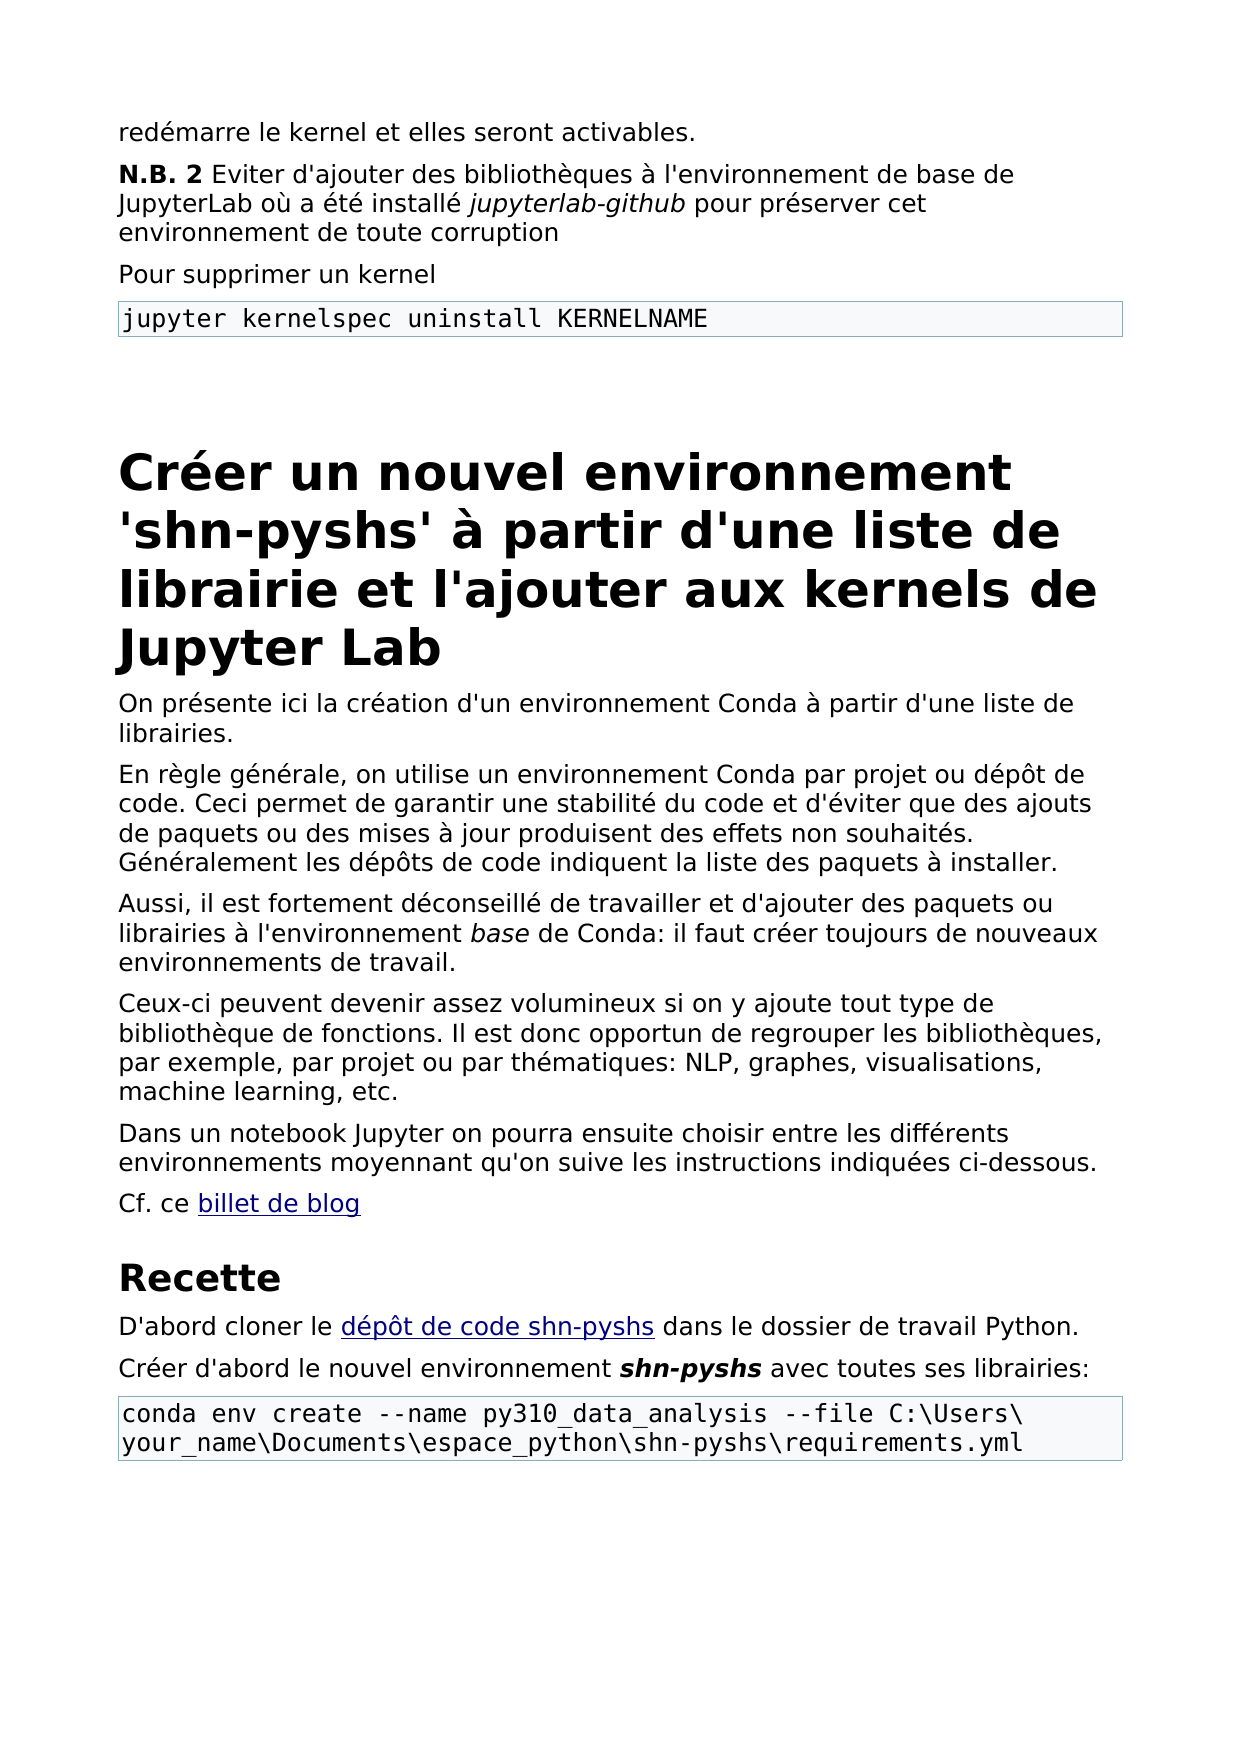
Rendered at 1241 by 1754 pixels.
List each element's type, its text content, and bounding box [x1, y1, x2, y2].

text N.B. 2 Eviter d'ajouter des bibliothèques à l'environnement de base de JupyterLab où a été installé jupyterlab-github pour préserver cet environnement de toute corruption [118, 160, 1122, 247]
text jupyter kernelspec uninstall KERNELNAME [119, 302, 1122, 336]
text Cf. ce billet de blog [118, 1190, 1122, 1219]
text En règle générale, on utilise un environnement Conda par projet ou dépôt de code. Ceci permet de garantir une stabilité du code et d'éviter que des ajouts de paquets ou des mises à jour produisent des effets non souhaités. Généralement les dépôts de code indiquent la liste des paquets à installer. [118, 761, 1122, 877]
text Pour supprimer un kernel [118, 260, 1122, 289]
text Créer d'abord le nouvel environnement shn-pyshs avec toutes ses librairies: [118, 1354, 1122, 1383]
text redémarre le kernel et elles seront activables. [118, 118, 1122, 147]
subtitle Recette [118, 1256, 1122, 1300]
text D'abord cloner le dépôt de code shn-pyshs dans le dossier de travail Python. [118, 1312, 1122, 1342]
text On présente ici la création d'un environnement Conda à partir d'une liste de librairies. [118, 690, 1122, 748]
text Dans un notebook Jupyter on pourra ensuite choisir entre les différents environnements moyennant qu'on suive les instructions indiquées ci-dessous. [118, 1119, 1122, 1177]
text conda env create --name py310_data_analysis --file C:\Users\your_name\Documents\espace_python\shn-pyshs\requirements.yml [119, 1397, 1122, 1460]
subtitle Créer un nouvel environnement 'shn-pyshs' à partir d'une liste de librairie et l'ajouter aux kernels de Jupyter Lab [118, 444, 1122, 677]
text Aussi, il est fortement déconseillé de travailler et d'ajouter des paquets ou librairies à l'environnement base de Conda: il faut créer toujours de nouveaux environnements de travail. [118, 890, 1122, 977]
text Ceux-ci peuvent devenir assez volumineux si on y ajoute tout type de bibliothèque de fonctions. Il est donc opportun de regrouper les bibliothèques, par exemple, par projet ou par thématiques: NLP, graphes, visualisations, machine learning, etc. [118, 990, 1122, 1106]
